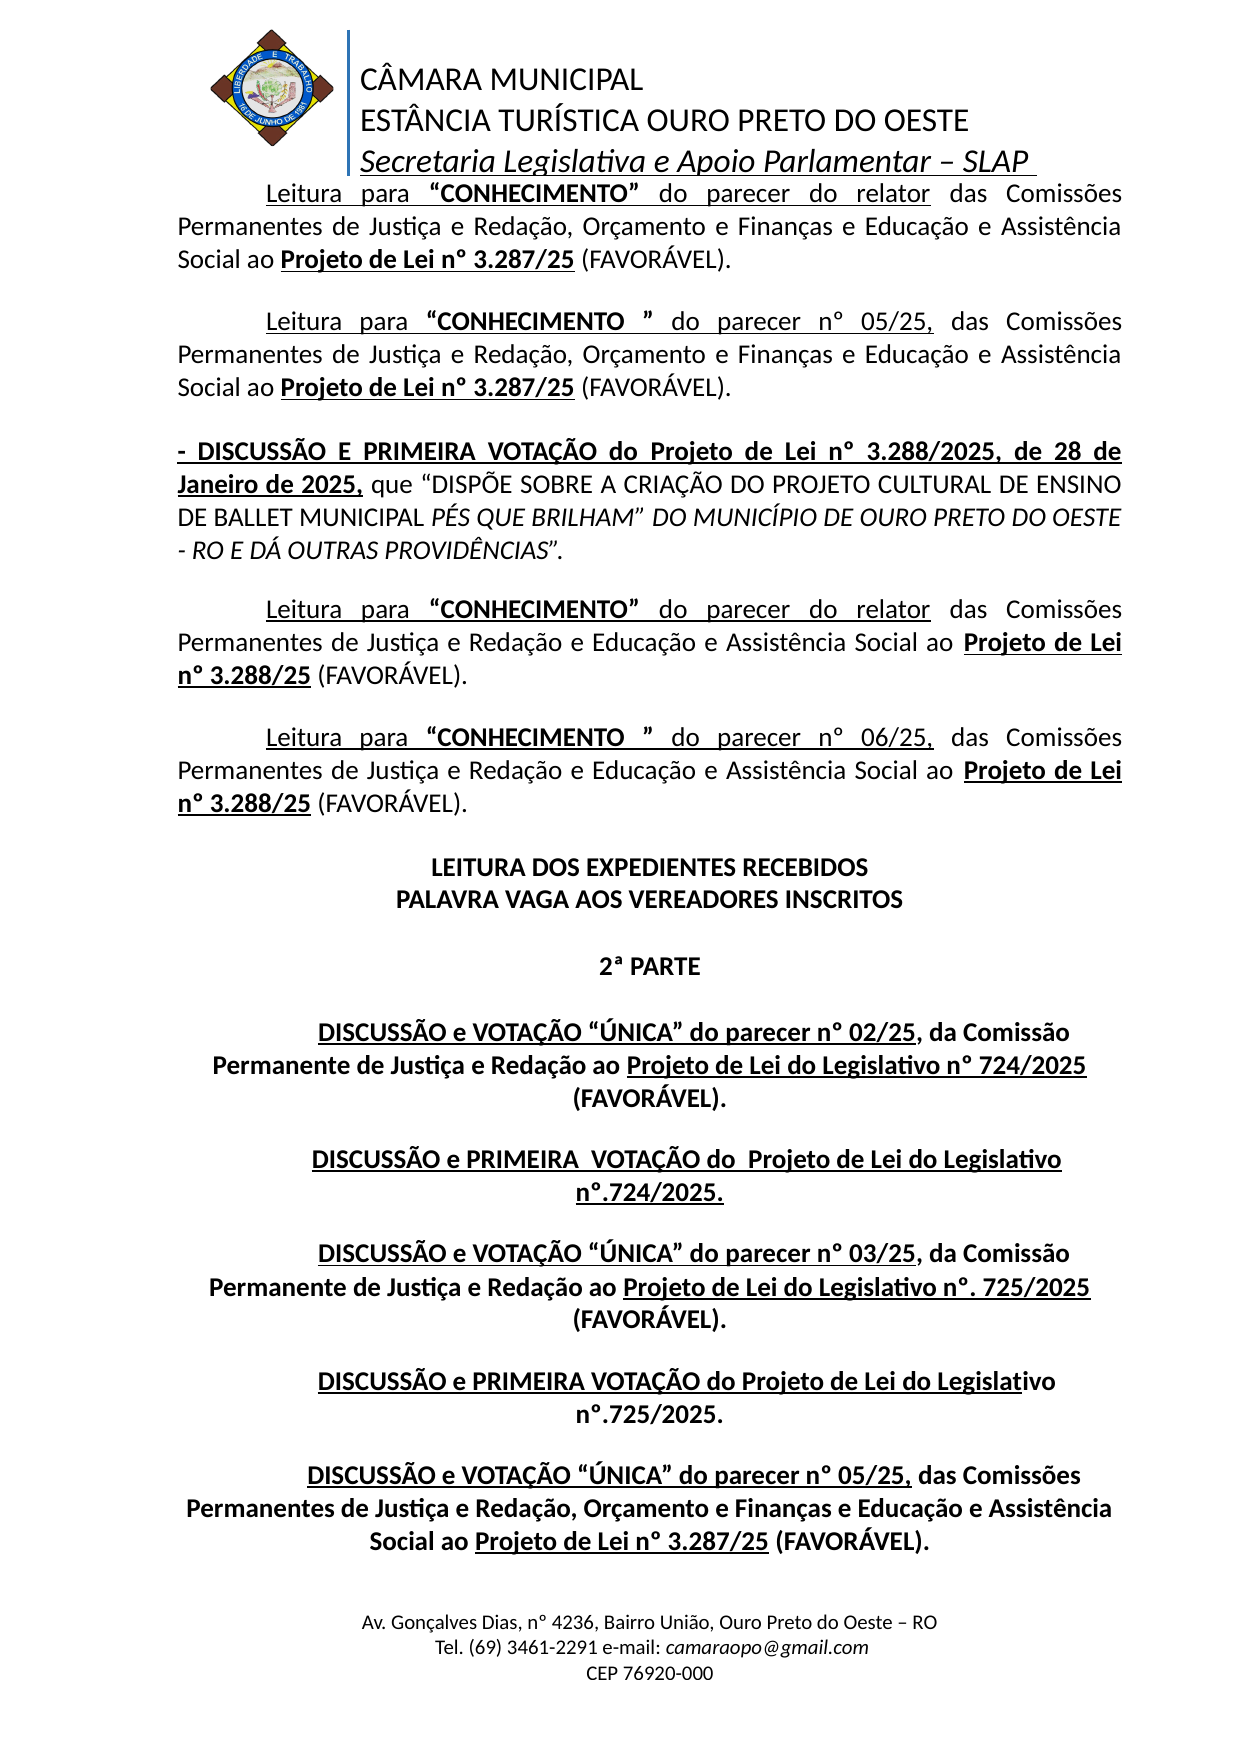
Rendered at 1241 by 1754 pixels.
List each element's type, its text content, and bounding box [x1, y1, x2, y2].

text - DISCUSSÃO E PRIMEIRA VOTAÇÃO do Projeto de Lei nº 3.288/2025, de 28 de [177, 434, 1122, 462]
text DISCUSSÃO e PRIMEIRA VOTAÇÃO do Projeto de Lei do Legislativo nº.724/2025. [177, 1142, 1122, 1208]
text Leitura para “CONHECIMENTO” do parecer do relator das Comissões Permanentes de Justiça e Redação e Educação e Assistência Social ao Projeto de Lei nº 3.288/25 (FAVORÁVEL). [177, 592, 1122, 691]
text DISCUSSÃO e VOTAÇÃO “ÚNICA” do parecer nº 03/25, da Comissão Permanente de Justiça e Redação ao Projeto de Lei do Legislativo nº. 725/2025 (FAVORÁVEL). [177, 1237, 1122, 1336]
text LEITURA DOS EXPEDIENTES RECEBIDOS [177, 850, 1122, 883]
text DISCUSSÃO e VOTAÇÃO “ÚNICA” do parecer nº 02/25, da Comissão Permanente de Justiça e Redação ao Projeto de Lei do Legislativo nº 724/2025 (FAVORÁVEL). [177, 1015, 1122, 1114]
text Leitura para “CONHECIMENTO” do parecer do relator das Comissões Permanentes de Justiça e Redação, Orçamento e Finanças e Educação e Assistência Social ao Projeto de Lei nº 3.287/25 (FAVORÁVEL). [177, 176, 1122, 276]
text PALAVRA VAGA AOS VEREADORES INSCRITOS [177, 883, 1122, 916]
text DISCUSSÃO e VOTAÇÃO “ÚNICA” do parecer nº 05/25, das Comissões Permanentes de Justiça e Redação, Orçamento e Finanças e Educação e Assistência Social ao Projeto de Lei nº 3.287/25 (FAVORÁVEL). [177, 1458, 1122, 1557]
text 2ª PARTE [177, 949, 1122, 982]
text Janeiro de 2025, que “DISPÕE SOBRE A CRIAÇÃO DO PROJETO CULTURAL DE ENSINO DE BALLET MUNICIPAL PÉS QUE BRILHAM” DO MUNICÍPIO DE OURO PRETO DO OESTE - RO E DÁ OUTRAS PROVIDÊNCIAS”. [177, 464, 1122, 566]
text DISCUSSÃO e PRIMEIRA VOTAÇÃO do Projeto de Lei do Legislativo nº.725/2025. [177, 1364, 1122, 1430]
text Leitura para “CONHECIMENTO ” do parecer nº 05/25, das Comissões Permanentes de Justiça e Redação, Orçamento e Finanças e Educação e Assistência Social ao Projeto de Lei nº 3.287/25 (FAVORÁVEL). [177, 304, 1122, 403]
text Leitura para “CONHECIMENTO ” do parecer nº 06/25, das Comissões Permanentes de Justiça e Redação e Educação e Assistência Social ao Projeto de Lei nº 3.288/25 (FAVORÁVEL). [177, 720, 1122, 819]
